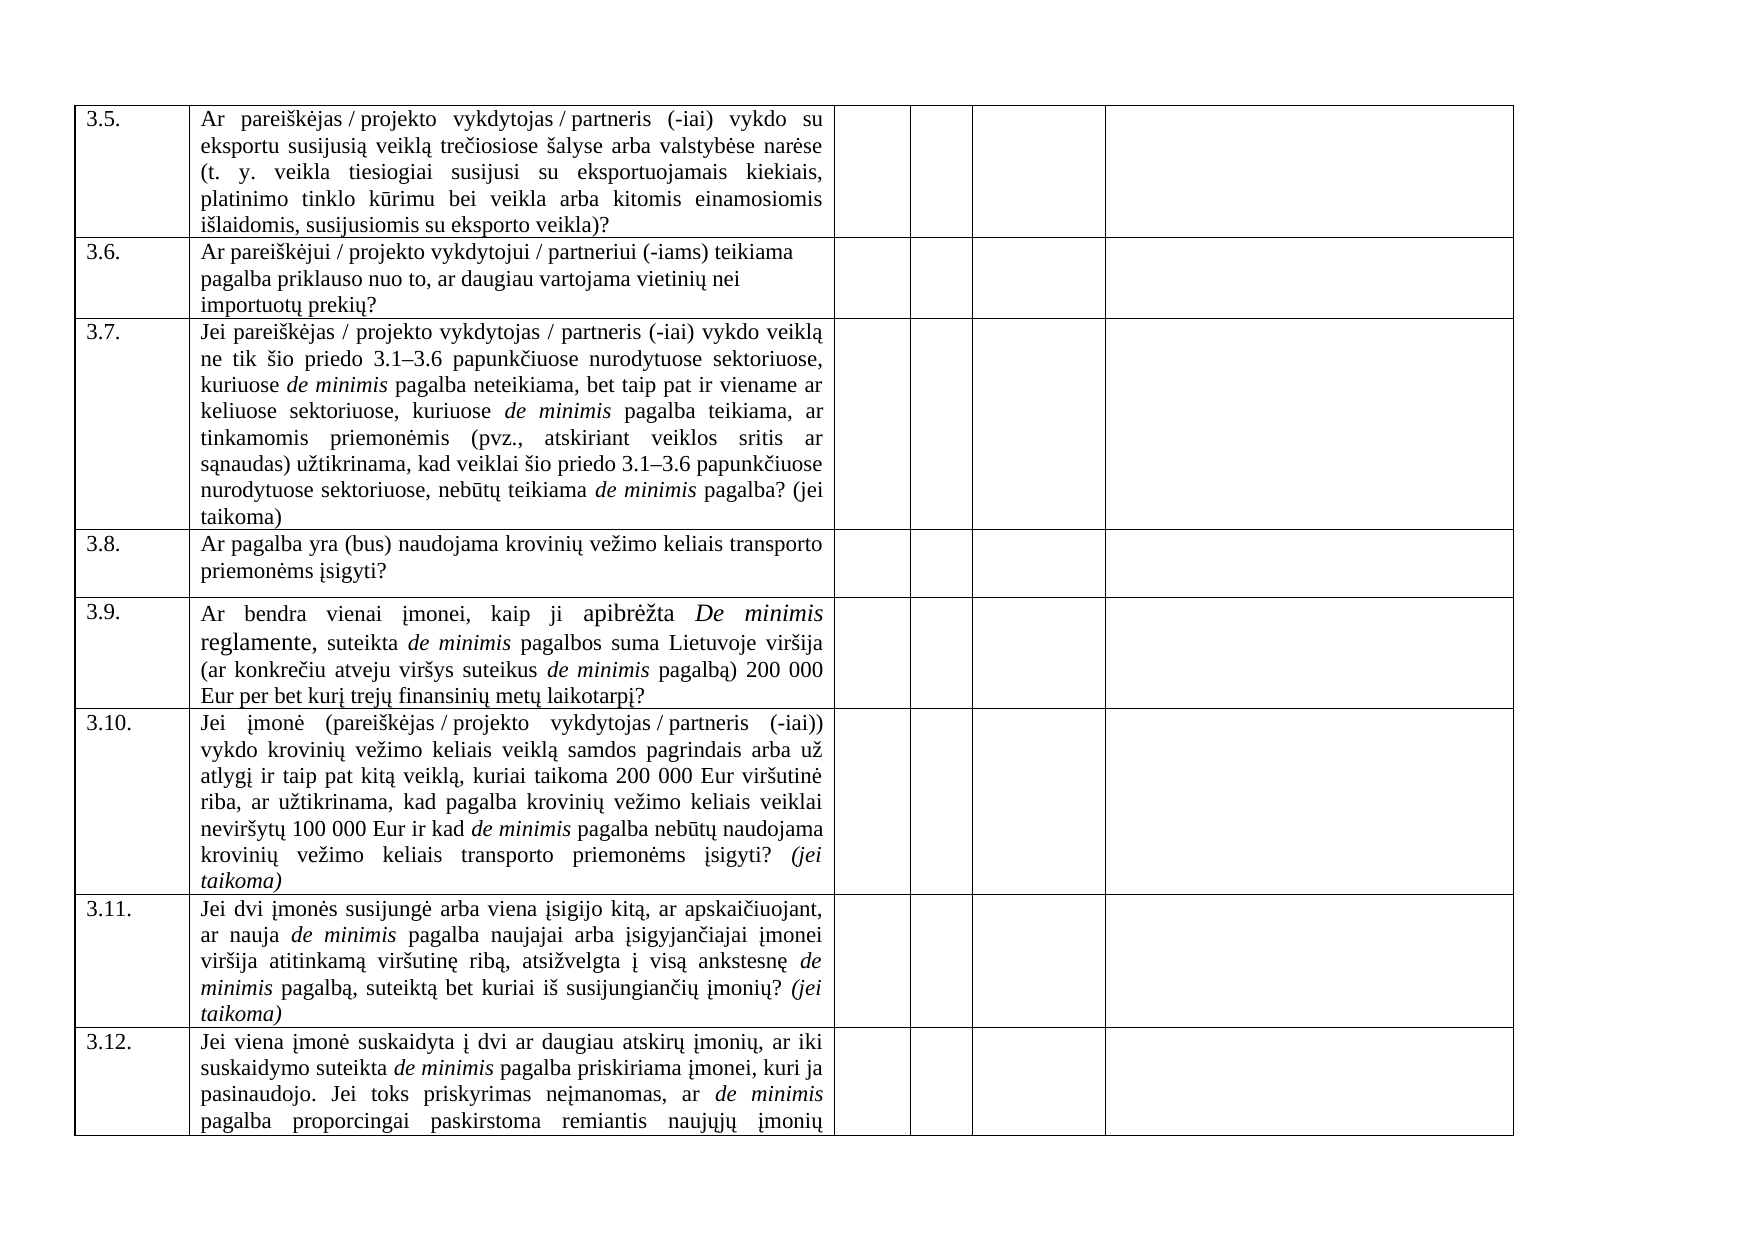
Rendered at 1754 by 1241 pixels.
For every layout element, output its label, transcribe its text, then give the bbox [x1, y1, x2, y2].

table_cell [835, 1028, 910, 1135]
table_cell [911, 530, 972, 597]
table_cell 3.10. [76, 709, 189, 894]
table_cell [1106, 530, 1513, 597]
table_cell [1106, 895, 1513, 1027]
table_cell [973, 1028, 1105, 1135]
table_cell [911, 895, 972, 1027]
table_cell [835, 238, 910, 317]
table_cell [1514, 597, 1522, 708]
table_cell 3.5. [76, 106, 189, 237]
table_cell [911, 238, 972, 317]
table_cell [973, 598, 1105, 708]
table_cell [911, 709, 972, 894]
table_cell [835, 598, 910, 708]
table_cell [973, 895, 1105, 1027]
table_cell 3.6. [76, 238, 189, 317]
table_cell [911, 106, 972, 237]
table_cell [1106, 709, 1513, 894]
table_cell 3.9. [76, 598, 189, 708]
table_cell Ar bendra vienai įmonei, kaip ji apibrėžta De minimis reglamente, suteikta de minimis pagalbos suma Lietuvoje viršija (ar konkrečiu atveju viršys suteikus de minimis pagalbą) 200 000 Eur per bet kurį trejų finansinių metų laikotarpį? [190, 598, 834, 708]
table_cell [973, 319, 1105, 529]
table_cell Ar pagalba yra (bus) naudojama krovinių vežimo keliais transporto priemonėms įsigyti? [190, 530, 834, 597]
table_cell [1514, 105, 1522, 237]
table_cell [1514, 894, 1522, 1027]
table_cell [1106, 1028, 1513, 1135]
table_cell [835, 106, 910, 237]
table_cell [835, 319, 910, 529]
table_cell [1514, 318, 1522, 529]
table_cell Jei pareiškėjas / projekto vykdytojas / partneris (-iai) vykdo veiklą ne tik šio priedo 3.1–3.6 papunkčiuose nurodytuose sektoriuose, kuriuose de minimis pagalba neteikiama, bet taip pat ir viename ar keliuose sektoriuose, kuriuose de minimis pagalba teikiama, ar tinkamomis priemonėmis (pvz., atskiriant veiklos sritis ar sąnaudas) užtikrinama, kad veiklai šio priedo 3.1–3.6 papunkčiuose nurodytuose sektoriuose, nebūtų teikiama de minimis pagalba? (jei taikoma) [190, 319, 834, 529]
table_cell Jei įmonė (pareiškėjas / projekto vykdytojas / partneris (-iai)) vykdo krovinių vežimo keliais veiklą samdos pagrindais arba už atlygį ir taip pat kitą veiklą, kuriai taikoma 200 000 Eur viršutinė riba, ar užtikrinama, kad pagalba krovinių vežimo keliais veiklai neviršytų 100 000 Eur ir kad de minimis pagalba nebūtų naudojama krovinių vežimo keliais transporto priemonėms įsigyti? (jei taikoma) [190, 709, 834, 894]
table_cell [911, 598, 972, 708]
table_cell [1514, 529, 1522, 597]
table_cell [911, 1028, 972, 1135]
table_cell Jei dvi įmonės susijungė arba viena įsigijo kitą, ar apskaičiuojant, ar nauja de minimis pagalba naujajai arba įsigyjančiajai įmonei viršija atitinkamą viršutinę ribą, atsižvelgta į visą ankstesnę de minimis pagalbą, suteiktą bet kuriai iš susijungiančių įmonių? (jei taikoma) [190, 895, 834, 1027]
table_cell 3.12. [76, 1028, 189, 1135]
table_cell [1106, 598, 1513, 708]
table_cell Ar pareiškėjui / projekto vykdytojui / partneriui (-iams) teikiama pagalba priklauso nuo to, ar daugiau vartojama vietinių nei importuotų prekių? [190, 238, 834, 317]
table_cell [973, 106, 1105, 237]
table_cell 3.8. [76, 530, 189, 597]
table_cell 3.11. [76, 895, 189, 1027]
table_cell Jei viena įmonė suskaidyta į dvi ar daugiau atskirų įmonių, ar iki suskaidymo suteikta de minimis pagalba priskiriama įmonei, kuri ja pasinaudojo. Jei toks priskyrimas neįmanomas, ar de minimis pagalba proporcingai paskirstoma remiantis naujųjų įmonių [190, 1028, 834, 1135]
table_cell [973, 238, 1105, 317]
table_cell 3.7. [76, 319, 189, 529]
table_cell [835, 530, 910, 597]
table_cell [1514, 1027, 1522, 1135]
table_cell [1106, 238, 1513, 317]
table_cell [1106, 106, 1513, 237]
table_cell [835, 895, 910, 1027]
table_cell [911, 319, 972, 529]
table_cell [1106, 319, 1513, 529]
table_cell [973, 709, 1105, 894]
table_cell Ar pareiškėjas / projekto vykdytojas / partneris (-iai) vykdo su eksportu susijusią veiklą trečiosiose šalyse arba valstybėse narėse (t. y. veikla tiesiogiai susijusi su eksportuojamais kiekiais, platinimo tinklo kūrimu bei veikla arba kitomis einamosiomis išlaidomis, susijusiomis su eksporto veikla)? [190, 106, 834, 237]
table_cell [835, 709, 910, 894]
table_cell [973, 530, 1105, 597]
table_cell [1514, 237, 1522, 317]
table_cell [1514, 708, 1522, 894]
